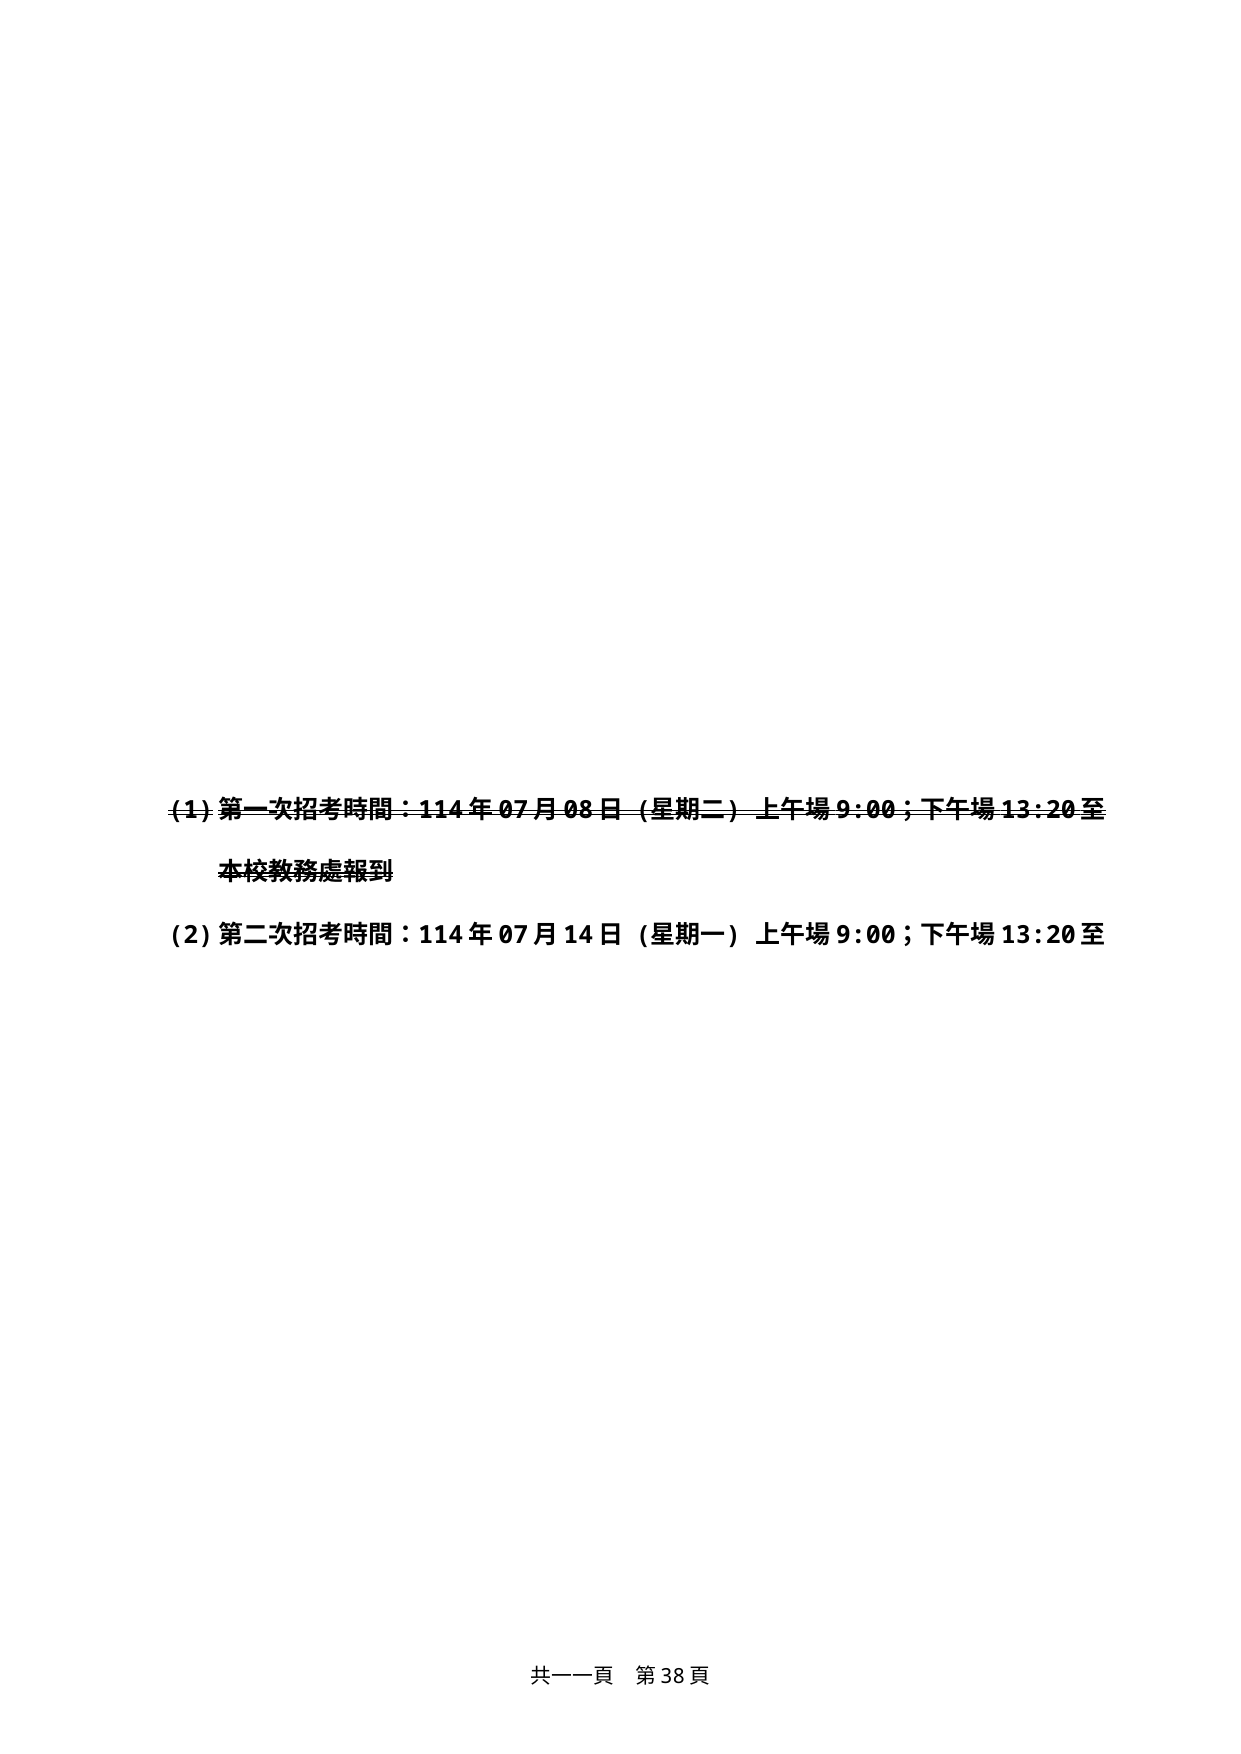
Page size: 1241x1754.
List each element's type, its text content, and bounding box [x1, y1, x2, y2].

list 第二次招考時間：114年07月14日 (星期一) 上午場9:00；下午場13:20至 [168, 891, 1122, 953]
list 第一次招考時間：114年07月08日 (星期二) 上午場9:00；下午場13:20至本校教務處報到 [168, 766, 1122, 891]
